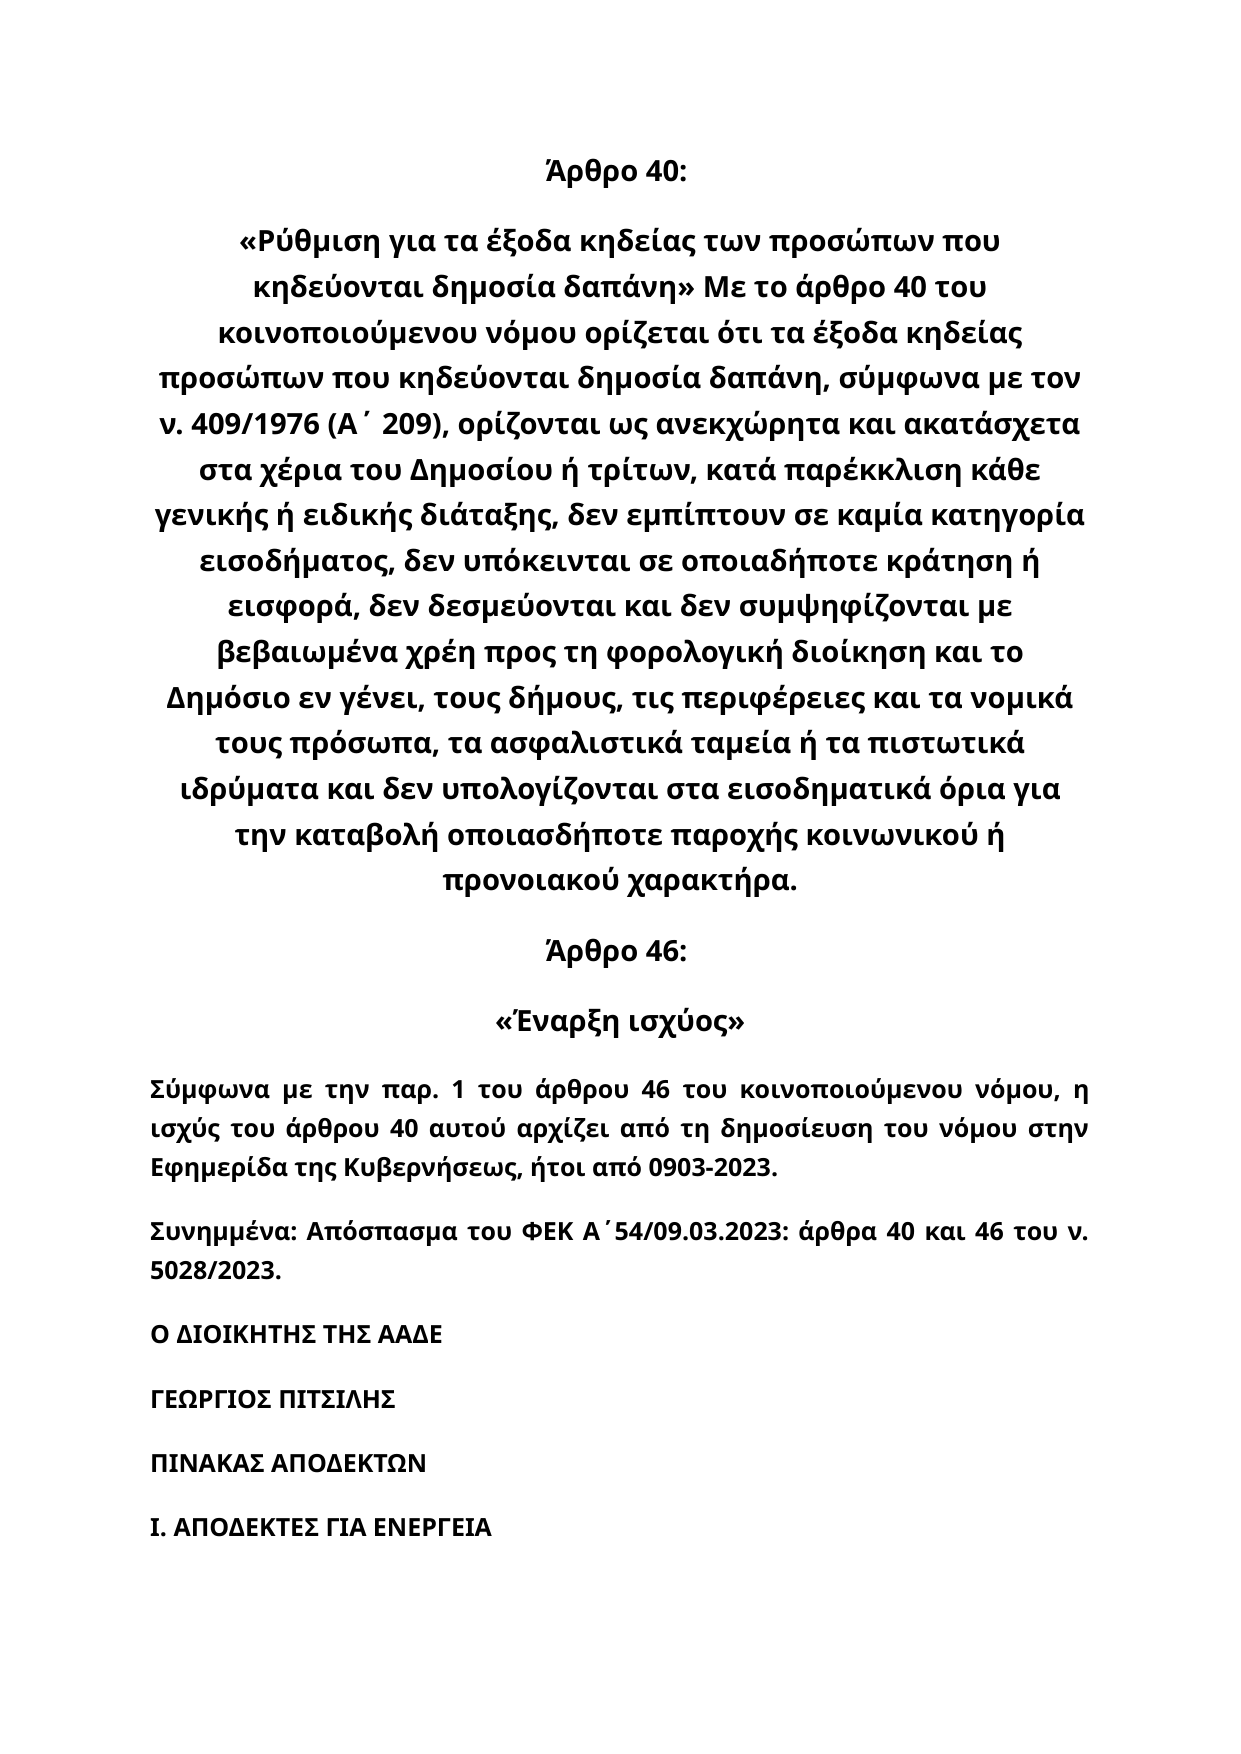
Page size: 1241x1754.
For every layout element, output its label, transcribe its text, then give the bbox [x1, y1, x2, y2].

text Συνημμένα: Απόσπασμα του ΦΕΚ Α΄54/09.03.2023: άρθρα 40 και 46 του ν. 5028/2023. [150, 1214, 1090, 1287]
text Ο ΔΙΟΙΚΗΤΗΣ ΤΗΣ ΑΑΔΕ [150, 1317, 1090, 1351]
subtitle «Έναρξη ισχύος» [150, 1001, 1090, 1040]
text Ι. ΑΠΟΔΕΚΤΕΣ ΓΙΑ ΕΝΕΡΓΕΙΑ [150, 1509, 1090, 1544]
subtitle «Ρύθμιση για τα έξοδα κηδείας των προσώπων που κηδεύονται δημοσία δαπάνη» Με το άρθρο 40 του κοινοποιούμενου νόμου ορίζεται ότι τα έξοδα κηδείας προσώπων που κηδεύονται δημοσία δαπάνη, σύμφωνα με τον ν. 409/1976 (Α΄ 209), ορίζονται ως ανεκχώρητα και ακατάσχετα στα χέρια του Δημοσίου ή τρίτων, κατά παρέκκλιση κάθε γενικής ή ειδικής διάταξης, δεν εμπίπτουν σε καμία κατηγορία εισοδήματος, δεν υπόκεινται σε οποιαδήποτε κράτηση ή εισφορά, δεν δεσμεύονται και δεν συμψηφίζονται με βεβαιωμένα χρέη προς τη φορολογική διοίκηση και το Δημόσιο εν γένει, τους δήμους, τις περιφέρειες και τα νομικά τους πρόσωπα, τα ασφαλιστικά ταμεία ή τα πιστωτικά ιδρύματα και δεν υπολογίζονται στα εισοδηματικά όρια για την καταβολή οποιασδήποτε παροχής κοινωνικού ή προνοιακού χαρακτήρα. [150, 221, 1090, 899]
text Σύμφωνα με την παρ. 1 του άρθρου 46 του κοινοποιούμενου νόμου, η ισχύς του άρθρου 40 αυτού αρχίζει από τη δημοσίευση του νόμου στην Εφημερίδα της Κυβερνήσεως, ήτοι από 0903-2023. [150, 1071, 1090, 1184]
subtitle Άρθρο 46: [150, 930, 1090, 970]
text ΓΕΩΡΓΙΟΣ ΠΙΤΣΙΛΗΣ [150, 1381, 1090, 1415]
text ΠΙΝΑΚΑΣ ΑΠΟΔΕΚΤΩΝ [150, 1445, 1090, 1479]
subtitle Άρθρο 40: [150, 150, 1090, 190]
